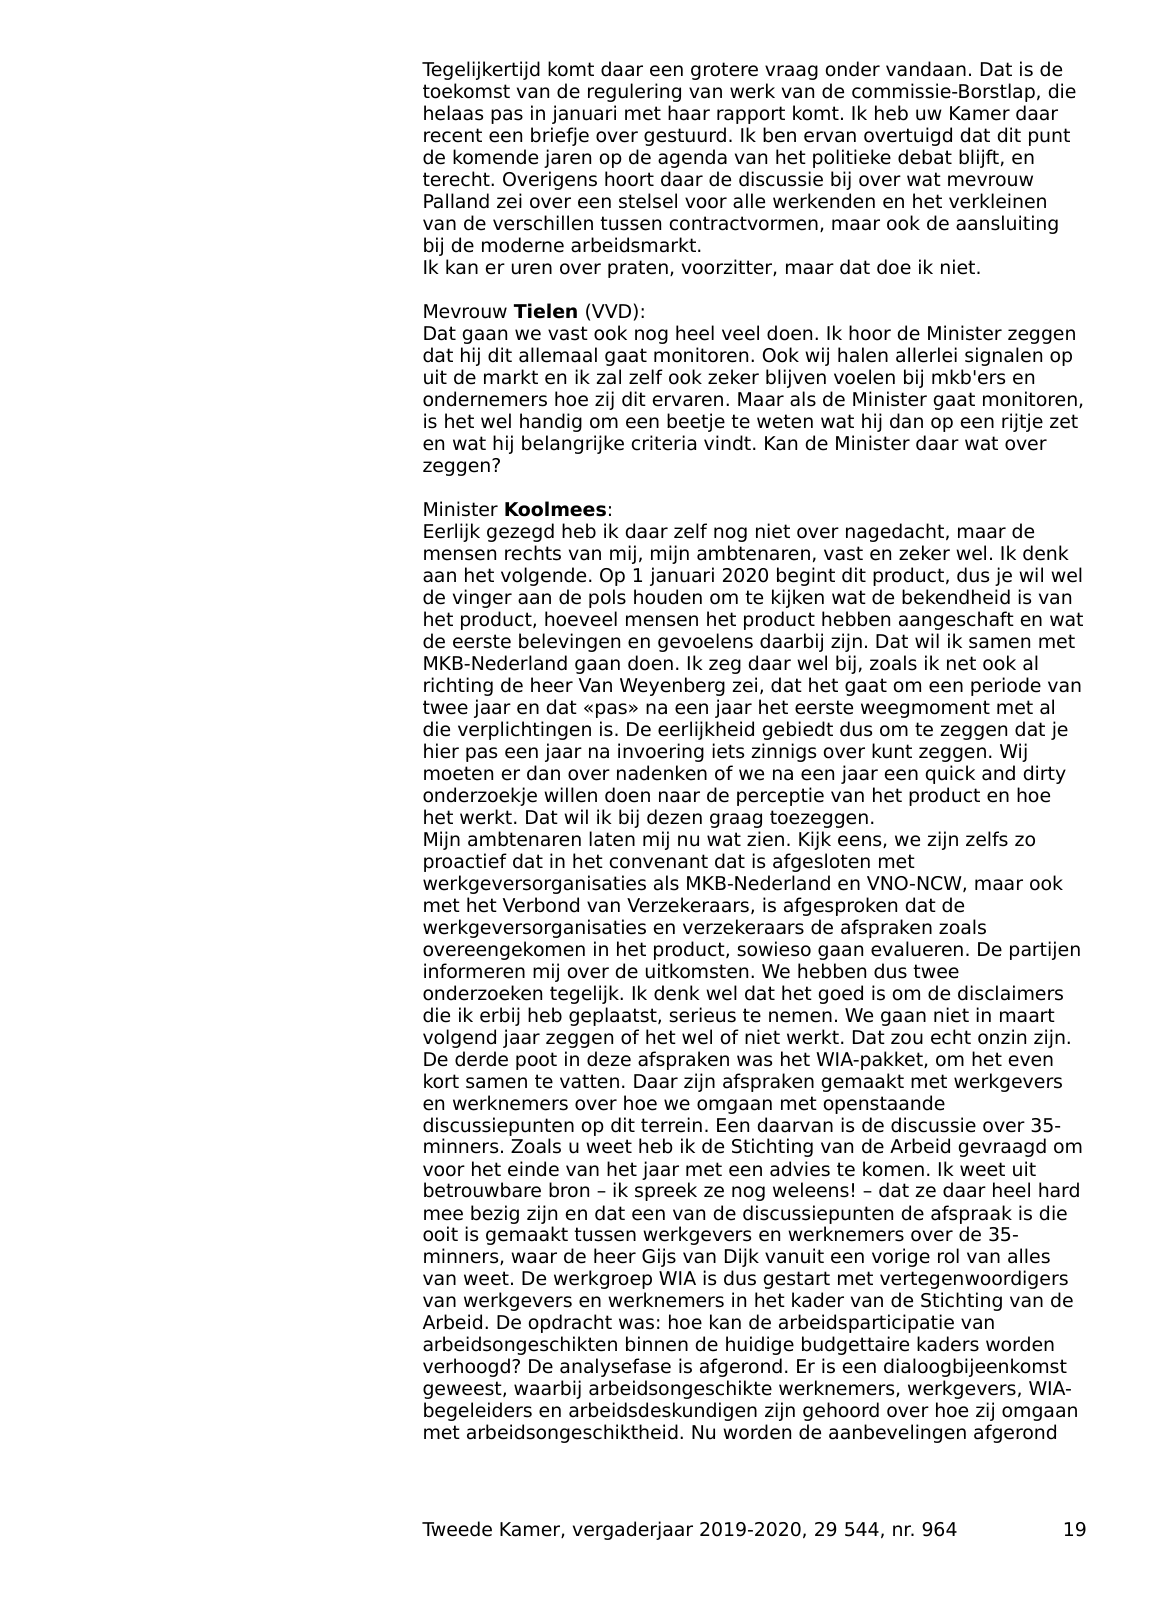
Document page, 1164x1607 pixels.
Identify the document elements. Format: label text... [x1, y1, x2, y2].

text Eerlijk gezegd heb ik daar zelf nog niet over nagedacht, maar de mensen rechts van mij, mijn ambtenaren, vast en zeker wel. Ik denk aan het volgende. Op 1 januari 2020 begint dit product, dus je wil wel de vinger aan de pols houden om te kijken wat de bekendheid is van het product, hoeveel mensen het product hebben aangeschaft en wat de eerste belevingen en gevoelens daarbij zijn. Dat wil ik samen met MKB-Nederland gaan doen. Ik zeg daar wel bij, zoals ik net ook al richting de heer Van Weyenberg zei, dat het gaat om een periode van twee jaar en dat «pas» na een jaar het eerste weegmoment met al die verplichtingen is. De eerlijkheid gebiedt dus om te zeggen dat je hier pas een jaar na invoering iets zinnigs over kunt zeggen. Wij moeten er dan over nadenken of we na een jaar een quick and dirty onderzoekje willen doen naar de perceptie van het product en hoe het werkt. Dat wil ik bij dezen graag toezeggen. [422, 521, 1087, 829]
text Tegelijkertijd komt daar een grotere vraag onder vandaan. Dat is de toekomst van de regulering van werk van de commissie-Borstlap, die helaas pas in januari met haar rapport komt. Ik heb uw Kamer daar recent een briefje over gestuurd. Ik ben ervan overtuigd dat dit punt de komende jaren op de agenda van het politieke debat blijft, en terecht. Overigens hoort daar de discussie bij over wat mevrouw Palland zei over een stelsel voor alle werkenden en het verkleinen van de verschillen tussen contractvormen, maar ook de aansluiting bij de moderne arbeidsmarkt. [422, 59, 1087, 257]
text Mijn ambtenaren laten mij nu wat zien. Kijk eens, we zijn zelfs zo proactief dat in het convenant dat is afgesloten met werkgeversorganisaties als MKB-Nederland en VNO-NCW, maar ook met het Verbond van Verzekeraars, is afgesproken dat de werkgeversorganisaties en verzekeraars de afspraken zoals overeengekomen in het product, sowieso gaan evalueren. De partijen informeren mij over de uitkomsten. We hebben dus twee onderzoeken tegelijk. Ik denk wel dat het goed is om de disclaimers die ik erbij heb geplaatst, serieus te nemen. We gaan niet in maart volgend jaar zeggen of het wel of niet werkt. Dat zou echt onzin zijn. [422, 829, 1087, 1048]
text Minister Koolmees: [422, 499, 1087, 521]
text Mevrouw Tielen (VVD): [422, 301, 1087, 323]
text De derde poot in deze afspraken was het WIA-pakket, om het even kort samen te vatten. Daar zijn afspraken gemaakt met werkgevers en werknemers over hoe we omgaan met openstaande discussiepunten op dit terrein. Een daarvan is de discussie over 35-minners. Zoals u weet heb ik de Stichting van de Arbeid gevraagd om voor het einde van het jaar met een advies te komen. Ik weet uit betrouwbare bron – ik spreek ze nog weleens! – dat ze daar heel hard mee bezig zijn en dat een van de discussiepunten de afspraak is die ooit is gemaakt tussen werkgevers en werknemers over de 35-minners, waar de heer Gijs van Dijk vanuit een vorige rol van alles van weet. De werkgroep WIA is dus gestart met vertegenwoordigers van werkgevers en werknemers in het kader van de Stichting van de Arbeid. De opdracht was: hoe kan de arbeidsparticipatie van arbeidsongeschikten binnen de huidige budgettaire kaders worden verhoogd? De analysefase is afgerond. Er is een dialoogbijeenkomst geweest, waarbij arbeidsongeschikte werknemers, werkgevers, WIA-begeleiders en arbeidsdeskundigen zijn gehoord over hoe zij omgaan met arbeidsongeschiktheid. Nu worden de aanbevelingen afgerond [422, 1048, 1087, 1444]
text Ik kan er uren over praten, voorzitter, maar dat doe ik niet. [422, 257, 1087, 279]
text Dat gaan we vast ook nog heel veel doen. Ik hoor de Minister zeggen dat hij dit allemaal gaat monitoren. Ook wij halen allerlei signalen op uit de markt en ik zal zelf ook zeker blijven voelen bij mkb'ers en ondernemers hoe zij dit ervaren. Maar als de Minister gaat monitoren, is het wel handig om een beetje te weten wat hij dan op een rijtje zet en wat hij belangrijke criteria vindt. Kan de Minister daar wat over zeggen? [422, 323, 1087, 477]
